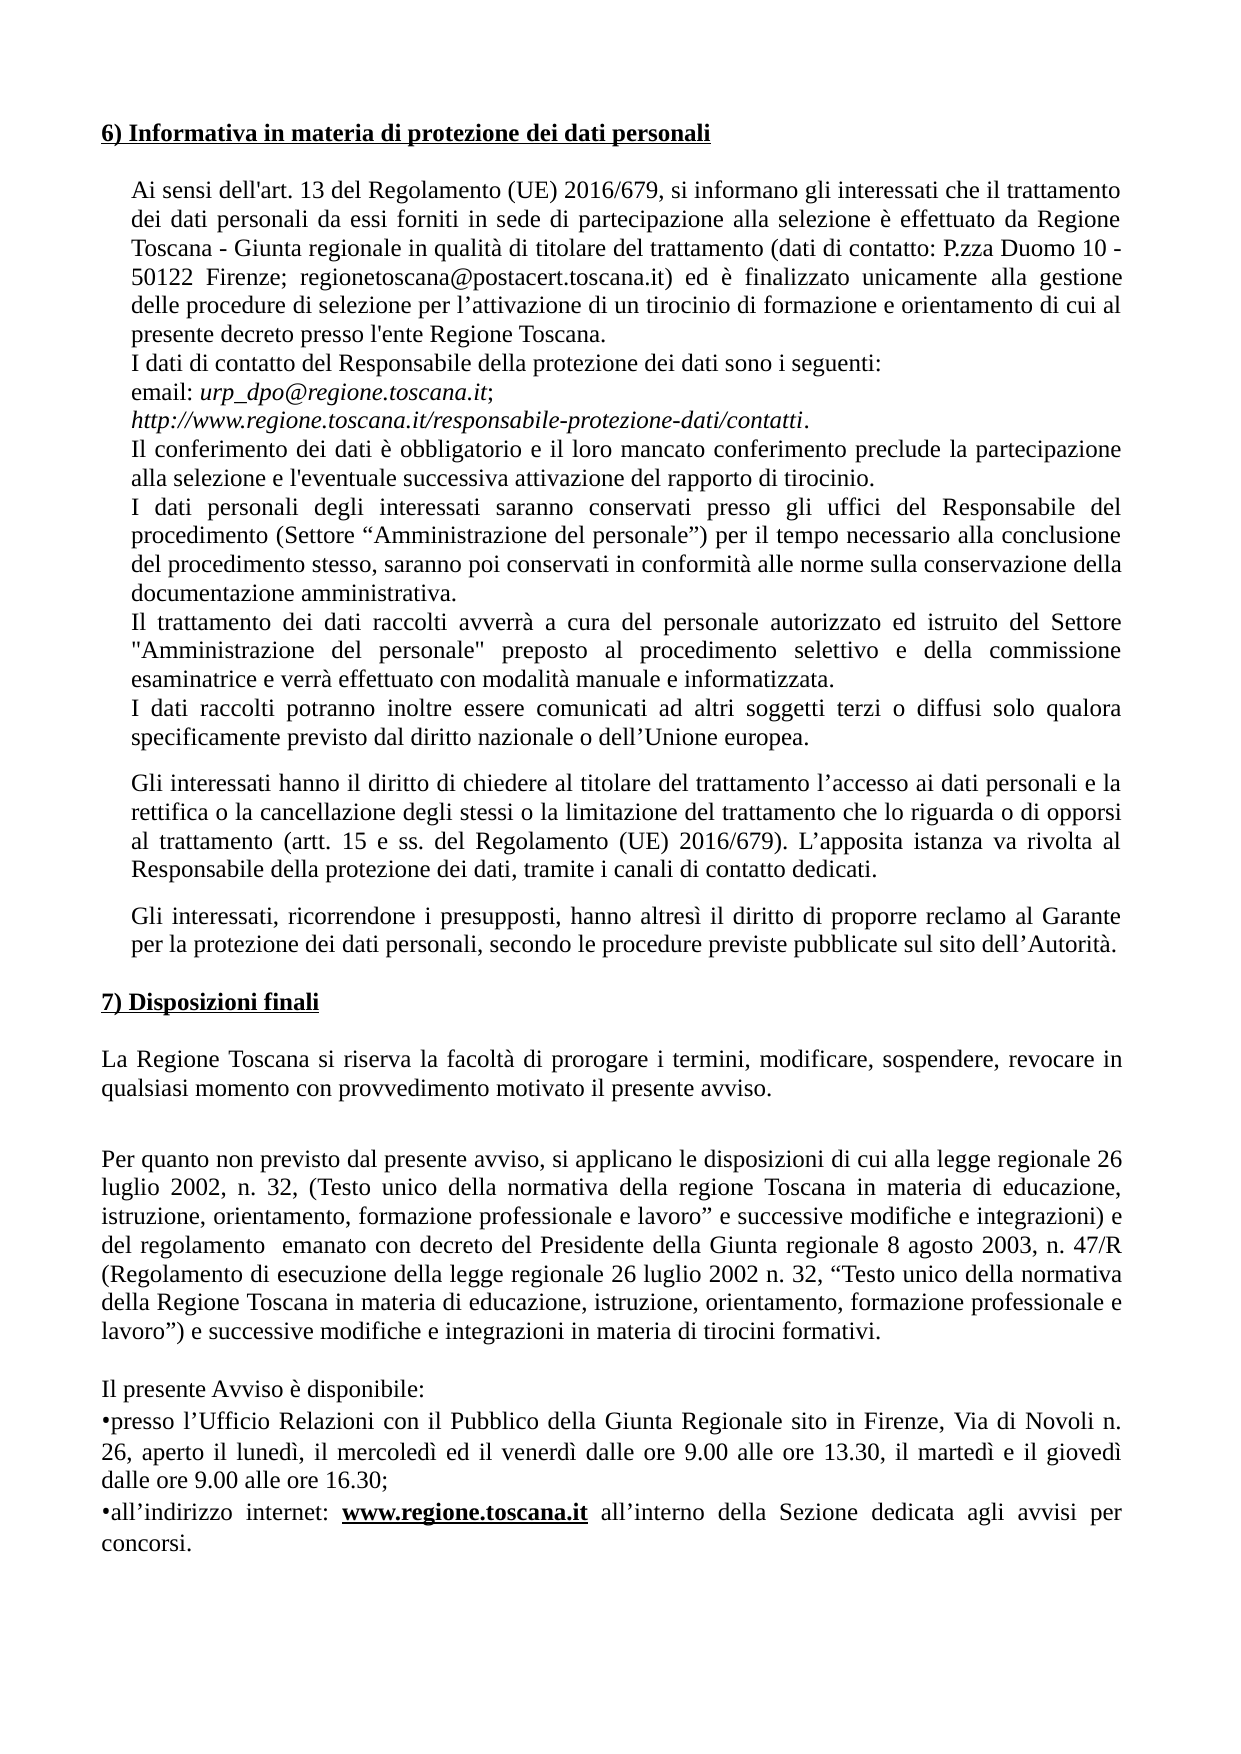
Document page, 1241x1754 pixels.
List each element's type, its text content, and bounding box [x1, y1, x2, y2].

text Gli interessati hanno il diritto di chiedere al titolare del trattamento l’accesso ai dati personali e la rettifica o la cancellazione degli stessi o la limitazione del trattamento che lo riguarda o di opporsi al trattamento (artt. 15 e ss. del Regolamento (UE) 2016/679). L’apposita istanza va rivolta al Responsabile della protezione dei dati, tramite i canali di contatto dedicati. [131, 768, 1122, 883]
list all’indirizzo internet: www.regione.toscana.it all’interno della Sezione dedicata agli avvisi per concorsi. [101, 1494, 1122, 1557]
text I dati di contatto del Responsabile della protezione dei dati sono i seguenti: [131, 348, 1122, 377]
text Il conferimento dei dati è obbligatorio e il loro mancato conferimento preclude la partecipazione alla selezione e l'eventuale successiva attivazione del rapporto di tirocinio. [131, 434, 1122, 492]
subtitle 6) Informativa in materia di protezione dei dati personali [101, 118, 1122, 147]
text Ai sensi dell'art. 13 del Regolamento (UE) 2016/679, si informano gli interessati che il trattamento dei dati personali da essi forniti in sede di partecipazione alla selezione è effettuato da Regione Toscana - Giunta regionale in qualità di titolare del trattamento (dati di contatto: P.zza Duomo 10 - 50122 Firenze; regionetoscana@postacert.toscana.it) ed è finalizzato unicamente alla gestione delle procedure di selezione per l’attivazione di un tirocinio di formazione e orientamento di cui al presente decreto presso l'ente Regione Toscana. [131, 176, 1122, 348]
text http://www.regione.toscana.it/responsabile-protezione-dati/contatti. [131, 406, 1122, 434]
subtitle 7) Disposizioni finali [101, 987, 1122, 1016]
text I dati personali degli interessati saranno conservati presso gli uffici del Responsabile del procedimento (Settore “Amministrazione del personale”) per il tempo necessario alla conclusione del procedimento stesso, saranno poi conservati in conformità alle norme sulla conservazione della documentazione amministrativa. [131, 492, 1122, 607]
text I dati raccolti potranno inoltre essere comunicati ad altri soggetti terzi o diffusi solo qualora specificamente previsto dal diritto nazionale o dell’Unione europea. [131, 693, 1122, 751]
text email: urp_dpo@regione.toscana.it; [131, 377, 1122, 406]
text Per quanto non previsto dal presente avviso, si applicano le disposizioni di cui alla legge regionale 26 luglio 2002, n. 32, (Testo unico della normativa della regione Toscana in materia di educazione, istruzione, orientamento, formazione professionale e lavoro” e successive modifiche e integrazioni) e del regolamento emanato con decreto del Presidente della Giunta regionale 8 agosto 2003, n. 47/R (Regolamento di esecuzione della legge regionale 26 luglio 2002 n. 32, “Testo unico della normativa della Regione Toscana in materia di educazione, istruzione, orientamento, formazione professionale e lavoro”) e successive modifiche e integrazioni in materia di tirocini formativi. [101, 1144, 1122, 1345]
text La Regione Toscana si riserva la facoltà di prorogare i termini, modificare, sospendere, revocare in qualsiasi momento con provvedimento motivato il presente avviso. [101, 1044, 1122, 1102]
text Il presente Avviso è disponibile: [101, 1374, 1122, 1402]
text Il trattamento dei dati raccolti avverrà a cura del personale autorizzato ed istruito del Settore "Amministrazione del personale" preposto al procedimento selettivo e della commissione esaminatrice e verrà effettuato con modalità manuale e informatizzata. [131, 607, 1122, 693]
text Gli interessati, ricorrendone i presupposti, hanno altresì il diritto di proporre reclamo al Garante per la protezione dei dati personali, secondo le procedure previste pubblicate sul sito dell’Autorità. [131, 901, 1122, 958]
list presso l’Ufficio Relazioni con il Pubblico della Giunta Regionale sito in Firenze, Via di Novoli n. 26, aperto il lunedì, il mercoledì ed il venerdì dalle ore 9.00 alle ore 13.30, il martedì e il giovedì dalle ore 9.00 alle ore 16.30; [101, 1402, 1122, 1494]
